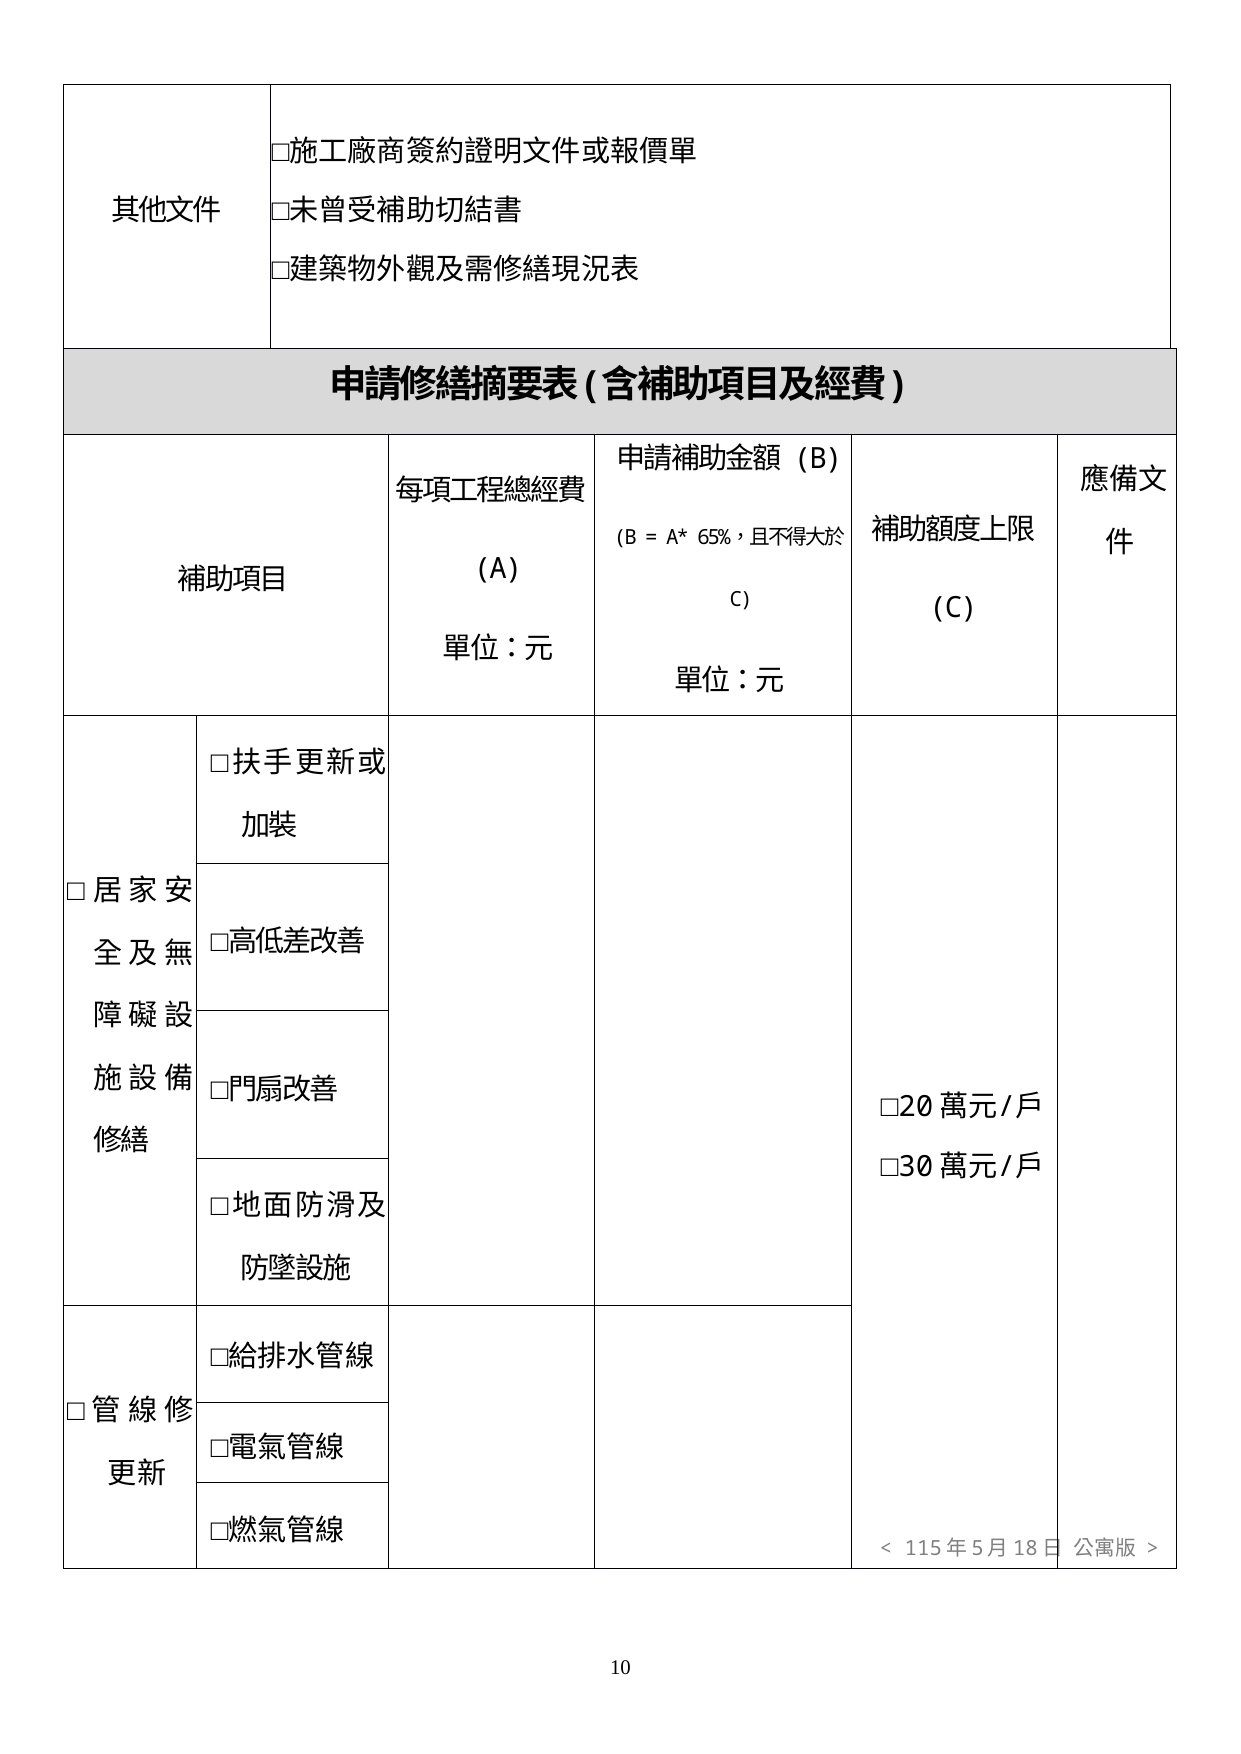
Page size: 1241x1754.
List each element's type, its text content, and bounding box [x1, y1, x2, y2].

table_cell 應備文件 [1058, 435, 1176, 715]
table_cell □門扇改善 [197, 1011, 388, 1158]
table_cell □給排水管線 [197, 1306, 388, 1402]
table_cell □施工廠商簽約證明文件或報價單 □未曾受補助切結書 □建築物外觀及需修繕現況表 [271, 85, 1170, 348]
table_cell [595, 1306, 851, 1568]
table_cell □管線修更新 [64, 1306, 196, 1568]
table_cell 其他文件 [64, 85, 270, 348]
table_cell [595, 716, 851, 1305]
table_cell □地面防滑及防墜設施 [197, 1159, 388, 1305]
table_cell 申請修繕摘要表(含補助項目及經費) [64, 349, 1176, 434]
table_cell □電氣管線 [197, 1403, 388, 1482]
table_cell 每項工程總經費 (A) 單位：元 [389, 435, 594, 715]
table_cell □燃氣管線 [197, 1483, 388, 1568]
table_cell □20萬元/戶 □30萬元/戶 [852, 716, 1057, 1523]
table_cell □居家安全及無障礙設施設備修繕 [64, 716, 196, 1305]
table_cell [389, 1306, 594, 1568]
table_cell 申請補助金額 (B) (B = A* 65%，且不得大於C) 單位：元 [595, 435, 851, 715]
table_cell 補助項目 [64, 435, 388, 715]
table_cell □扶手更新或加裝 [197, 716, 388, 863]
table_cell □高低差改善 [197, 864, 388, 1010]
table_cell [1171, 84, 1176, 348]
table_cell 補助額度上限 (C) [852, 435, 1057, 715]
table_cell [389, 716, 594, 1305]
table_cell 需檢附施工廠商簽約證明文件或報價單 [1058, 716, 1176, 1568]
